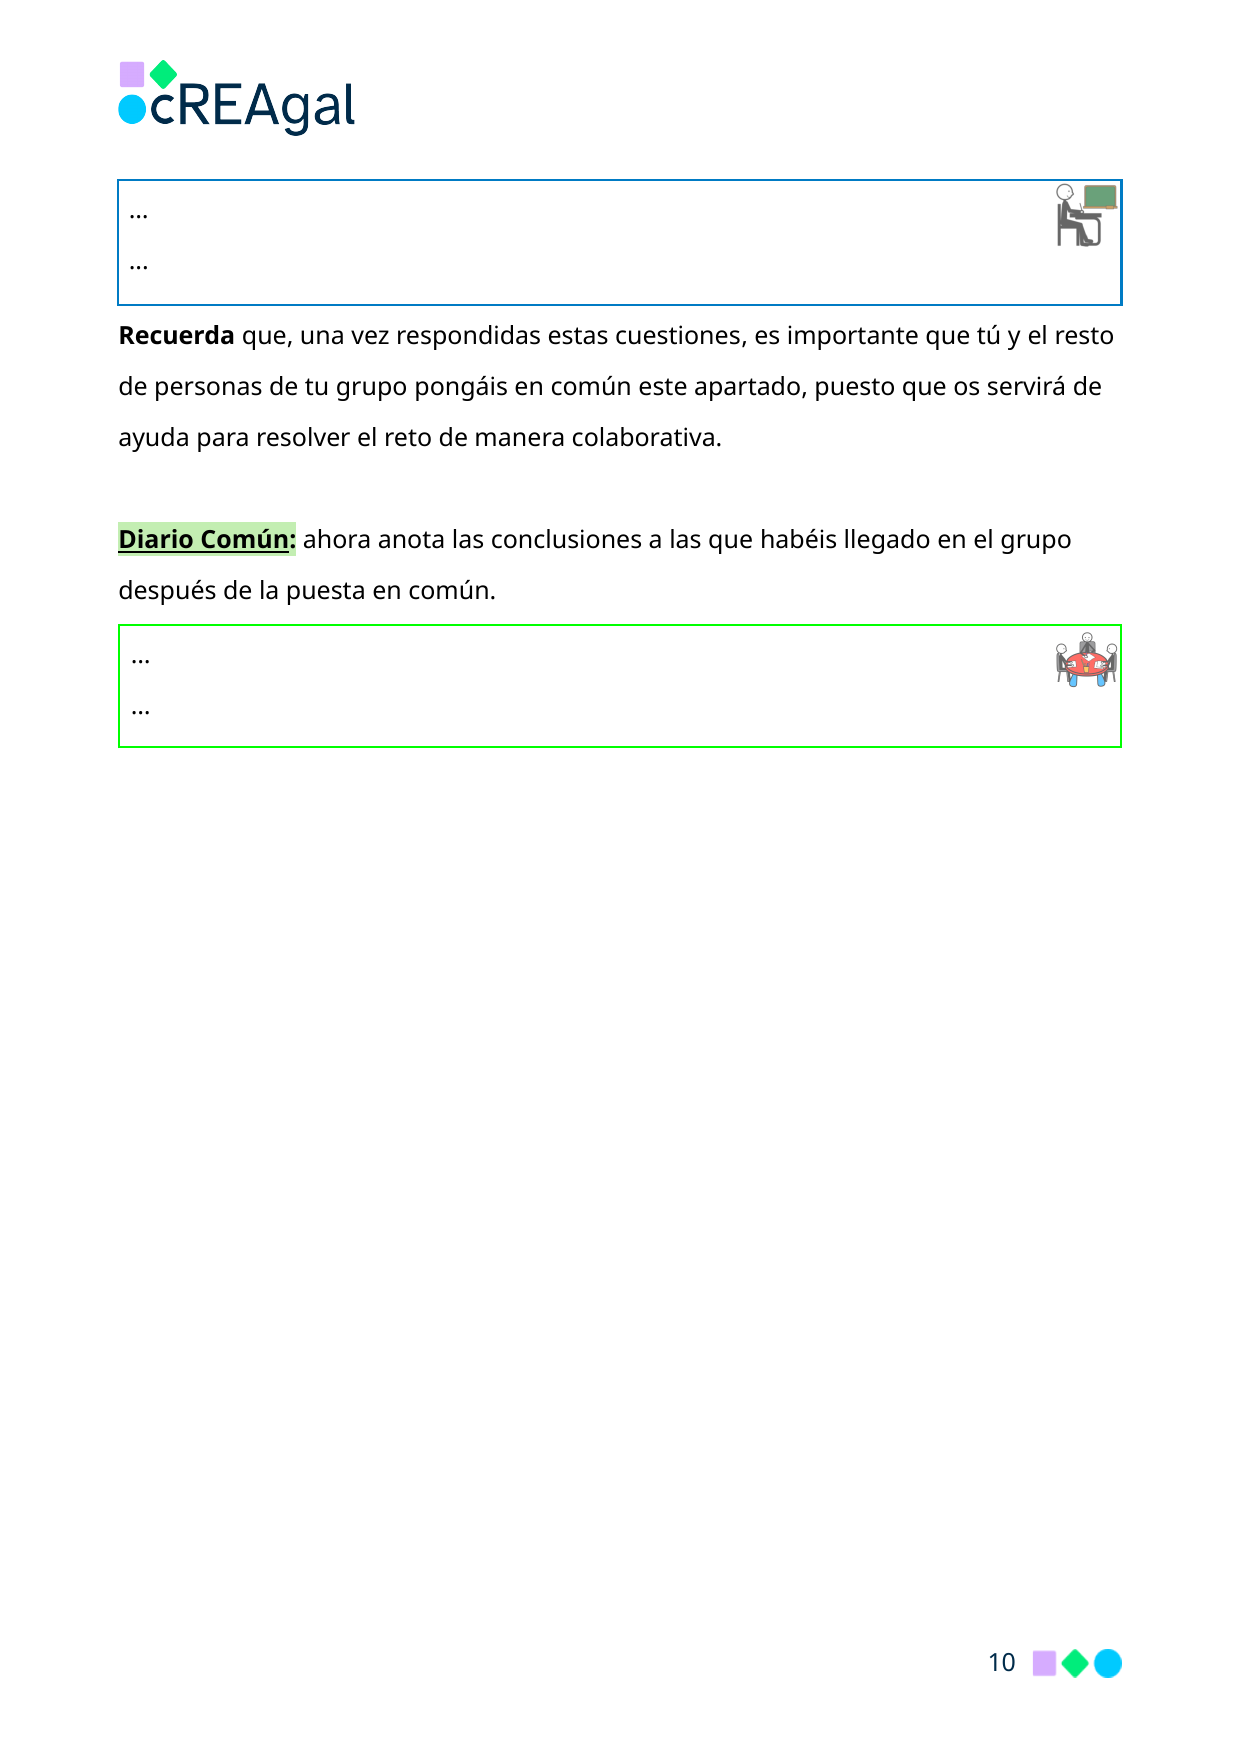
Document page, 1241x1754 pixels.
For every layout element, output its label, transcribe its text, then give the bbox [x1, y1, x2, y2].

table_header … … [120, 626, 1120, 746]
picture [1032, 1649, 1105, 1678]
list Recuerda que, una vez respondidas estas cuestiones, es importante que tú y el resto de personas de tu grupo pongáis en común este apartado, puesto que os servirá de ayuda para resolver el reto de manera colaborativa. [118, 318, 1122, 454]
picture [1111, 1666, 1122, 1678]
text Diario Común: ahora anota las conclusiones a las que habéis llegado en el grupo después de la puesta en común. [118, 522, 1122, 607]
picture [1112, 1649, 1122, 1660]
picture [118, 60, 355, 136]
table_header … ... [119, 181, 1120, 304]
